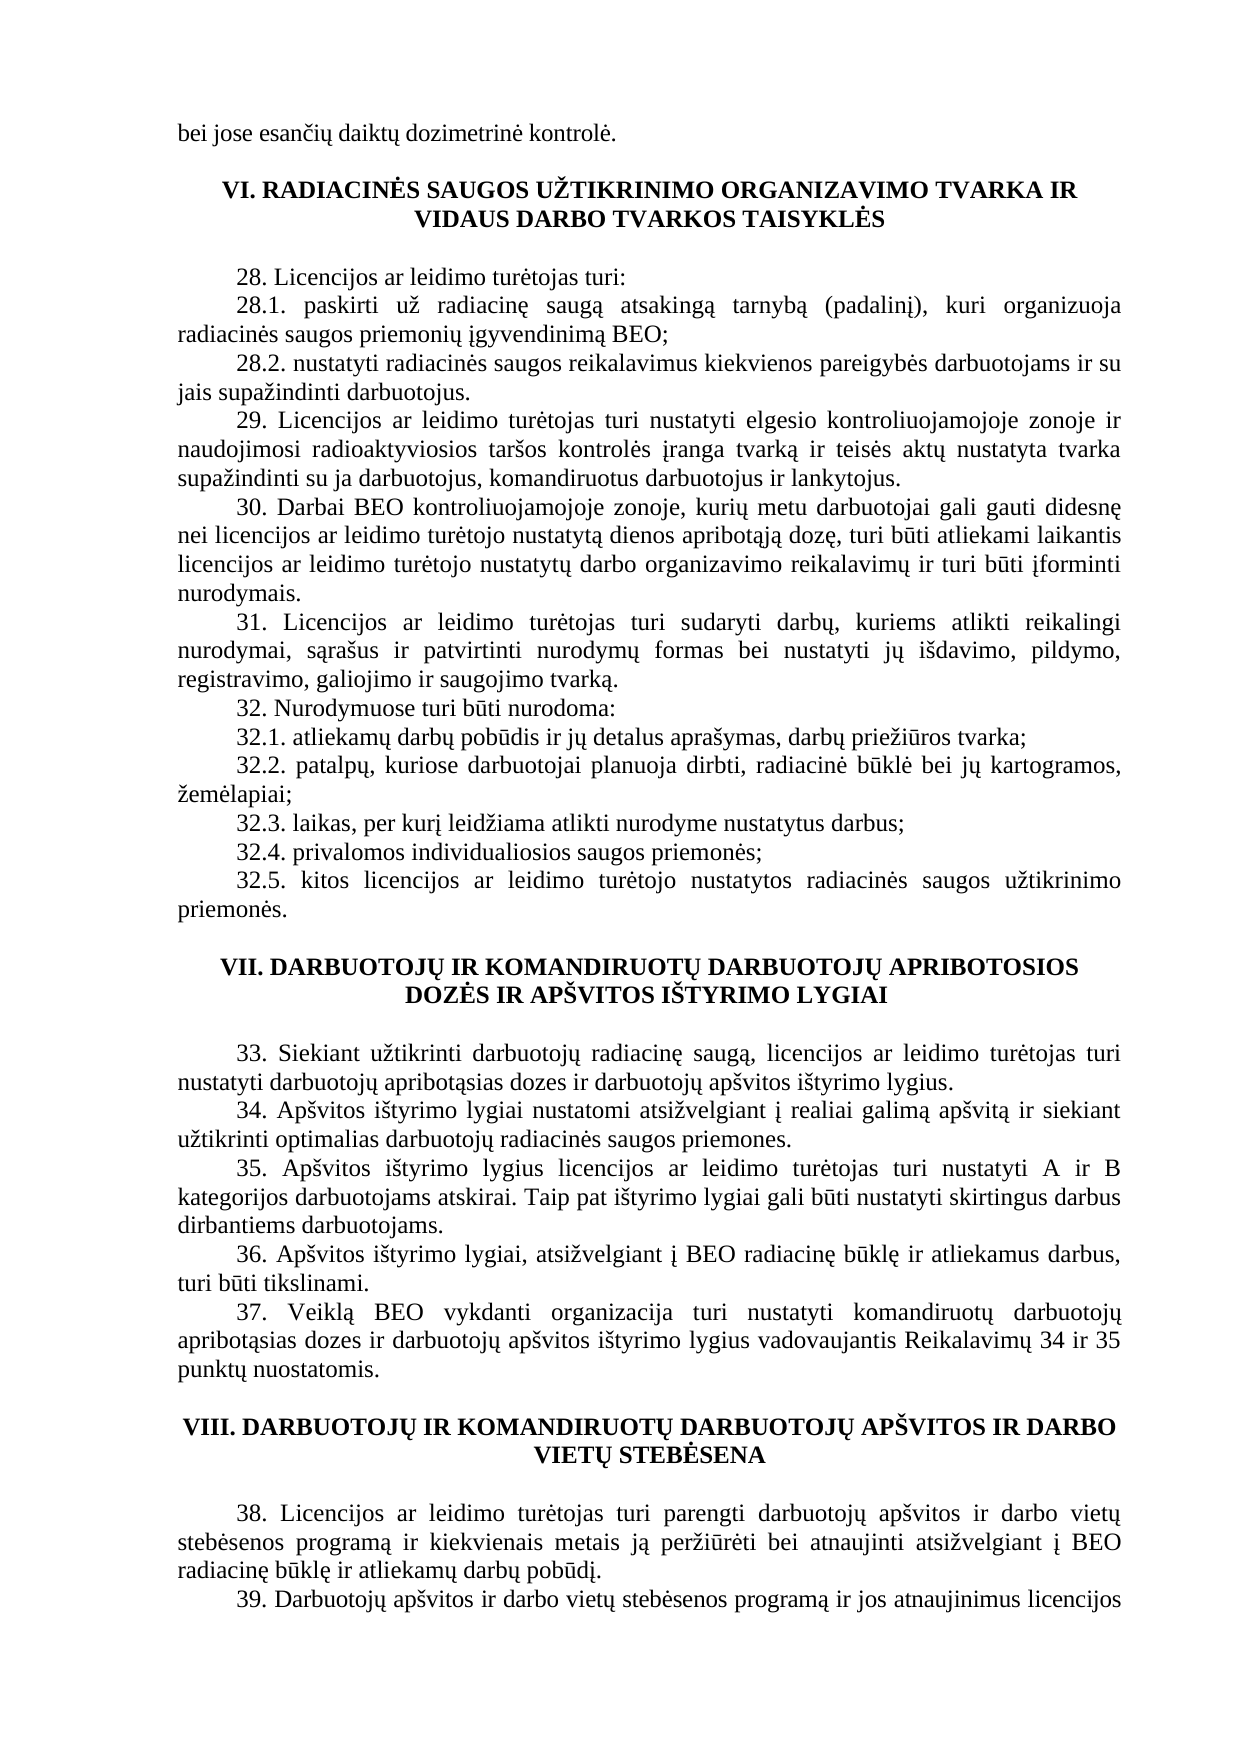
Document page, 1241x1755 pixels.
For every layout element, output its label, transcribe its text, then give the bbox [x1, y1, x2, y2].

text 28.1. paskirti už radiacinę saugą atsakingą tarnybą (padalinį), kuri organizuoja radiacinės saugos priemonių įgyvendinimą BEO; [177, 291, 1122, 348]
text 36. Apšvitos ištyrimo lygiai, atsižvelgiant į BEO radiacinę būklę ir atliekamus darbus, turi būti tikslinami. [177, 1239, 1122, 1297]
text 28. Licencijos ar leidimo turėtojas turi: [177, 262, 1122, 291]
text 29. Licencijos ar leidimo turėtojas turi nustatyti elgesio kontroliuojamojoje zonoje ir naudojimosi radioaktyviosios taršos kontrolės įranga tvarką ir teisės aktų nustatyta tvarka supažindinti su ja darbuotojus, komandiruotus darbuotojus ir lankytojus. [177, 406, 1122, 492]
text 35. Apšvitos ištyrimo lygius licencijos ar leidimo turėtojas turi nustatyti A ir B kategorijos darbuotojams atskirai. Taip pat ištyrimo lygiai gali būti nustatyti skirtingus darbus dirbantiems darbuotojams. [177, 1153, 1122, 1239]
text 30. Darbai BEO kontroliuojamojoje zonoje, kurių metu darbuotojai gali gauti didesnę nei licencijos ar leidimo turėtojo nustatytą dienos apribotąją dozę, turi būti atliekami laikantis licencijos ar leidimo turėtojo nustatytų darbo organizavimo reikalavimų ir turi būti įforminti nurodymais. [177, 492, 1122, 607]
text 31. Licencijos ar leidimo turėtojas turi sudaryti darbų, kuriems atlikti reikalingi nurodymai, sąrašus ir patvirtinti nurodymų formas bei nustatyti jų išdavimo, pildymo, registravimo, galiojimo ir saugojimo tvarką. [177, 607, 1122, 693]
text 32.1. atliekamų darbų pobūdis ir jų detalus aprašymas, darbų priežiūros tvarka; [177, 722, 1122, 751]
text 39. Darbuotojų apšvitos ir darbo vietų stebėsenos programą ir jos atnaujinimus licencijos [177, 1584, 1122, 1613]
text 32.5. kitos licencijos ar leidimo turėtojo nustatytos radiacinės saugos užtikrinimo priemonės. [177, 866, 1122, 923]
text 32.2. patalpų, kuriose darbuotojai planuoja dirbti, radiacinė būklė bei jų kartogramos, žemėlapiai; [177, 751, 1122, 808]
text VIII. DARBUOTOJŲ IR KOMANDIRUOTŲ DARBUOTOJŲ APŠVITOS IR DARBO VIETŲ STEBĖSENA [177, 1412, 1122, 1469]
text 32. Nurodymuose turi būti nurodoma: [177, 693, 1122, 722]
text VI. RADIACINĖS SAUGOS UŽTIKRINIMO ORGANIZAVIMO TVARKA IR VIDAUS DARBO TVARKOS TAISYKLĖS [177, 176, 1122, 233]
text 38. Licencijos ar leidimo turėtojas turi parengti darbuotojų apšvitos ir darbo vietų stebėsenos programą ir kiekvienais metais ją peržiūrėti bei atnaujinti atsižvelgiant į BEO radiacinę būklę ir atliekamų darbų pobūdį. [177, 1498, 1122, 1584]
text VII. DARBUOTOJŲ IR KOMANDIRUOTŲ DARBUOTOJŲ APRIBOTOSIOS DOZĖS IR APŠVITOS IŠTYRIMO LYGIAI [177, 952, 1122, 1009]
text 37. Veiklą BEO vykdanti organizacija turi nustatyti komandiruotų darbuotojų apribotąsias dozes ir darbuotojų apšvitos ištyrimo lygius vadovaujantis Reikalavimų 34 ir 35 punktų nuostatomis. [177, 1297, 1122, 1383]
text 34. Apšvitos ištyrimo lygiai nustatomi atsižvelgiant į realiai galimą apšvitą ir siekiant užtikrinti optimalias darbuotojų radiacinės saugos priemones. [177, 1096, 1122, 1153]
text 33. Siekiant užtikrinti darbuotojų radiacinę saugą, licencijos ar leidimo turėtojas turi nustatyti darbuotojų apribotąsias dozes ir darbuotojų apšvitos ištyrimo lygius. [177, 1038, 1122, 1096]
text 28.2. nustatyti radiacinės saugos reikalavimus kiekvienos pareigybės darbuotojams ir su jais supažindinti darbuotojus. [177, 348, 1122, 406]
text 32.3. laikas, per kurį leidžiama atlikti nurodyme nustatytus darbus; [177, 808, 1122, 837]
text 32.4. privalomos individualiosios saugos priemonės; [177, 837, 1122, 866]
text bei jose esančių daiktų dozimetrinė kontrolė. [177, 118, 1122, 147]
